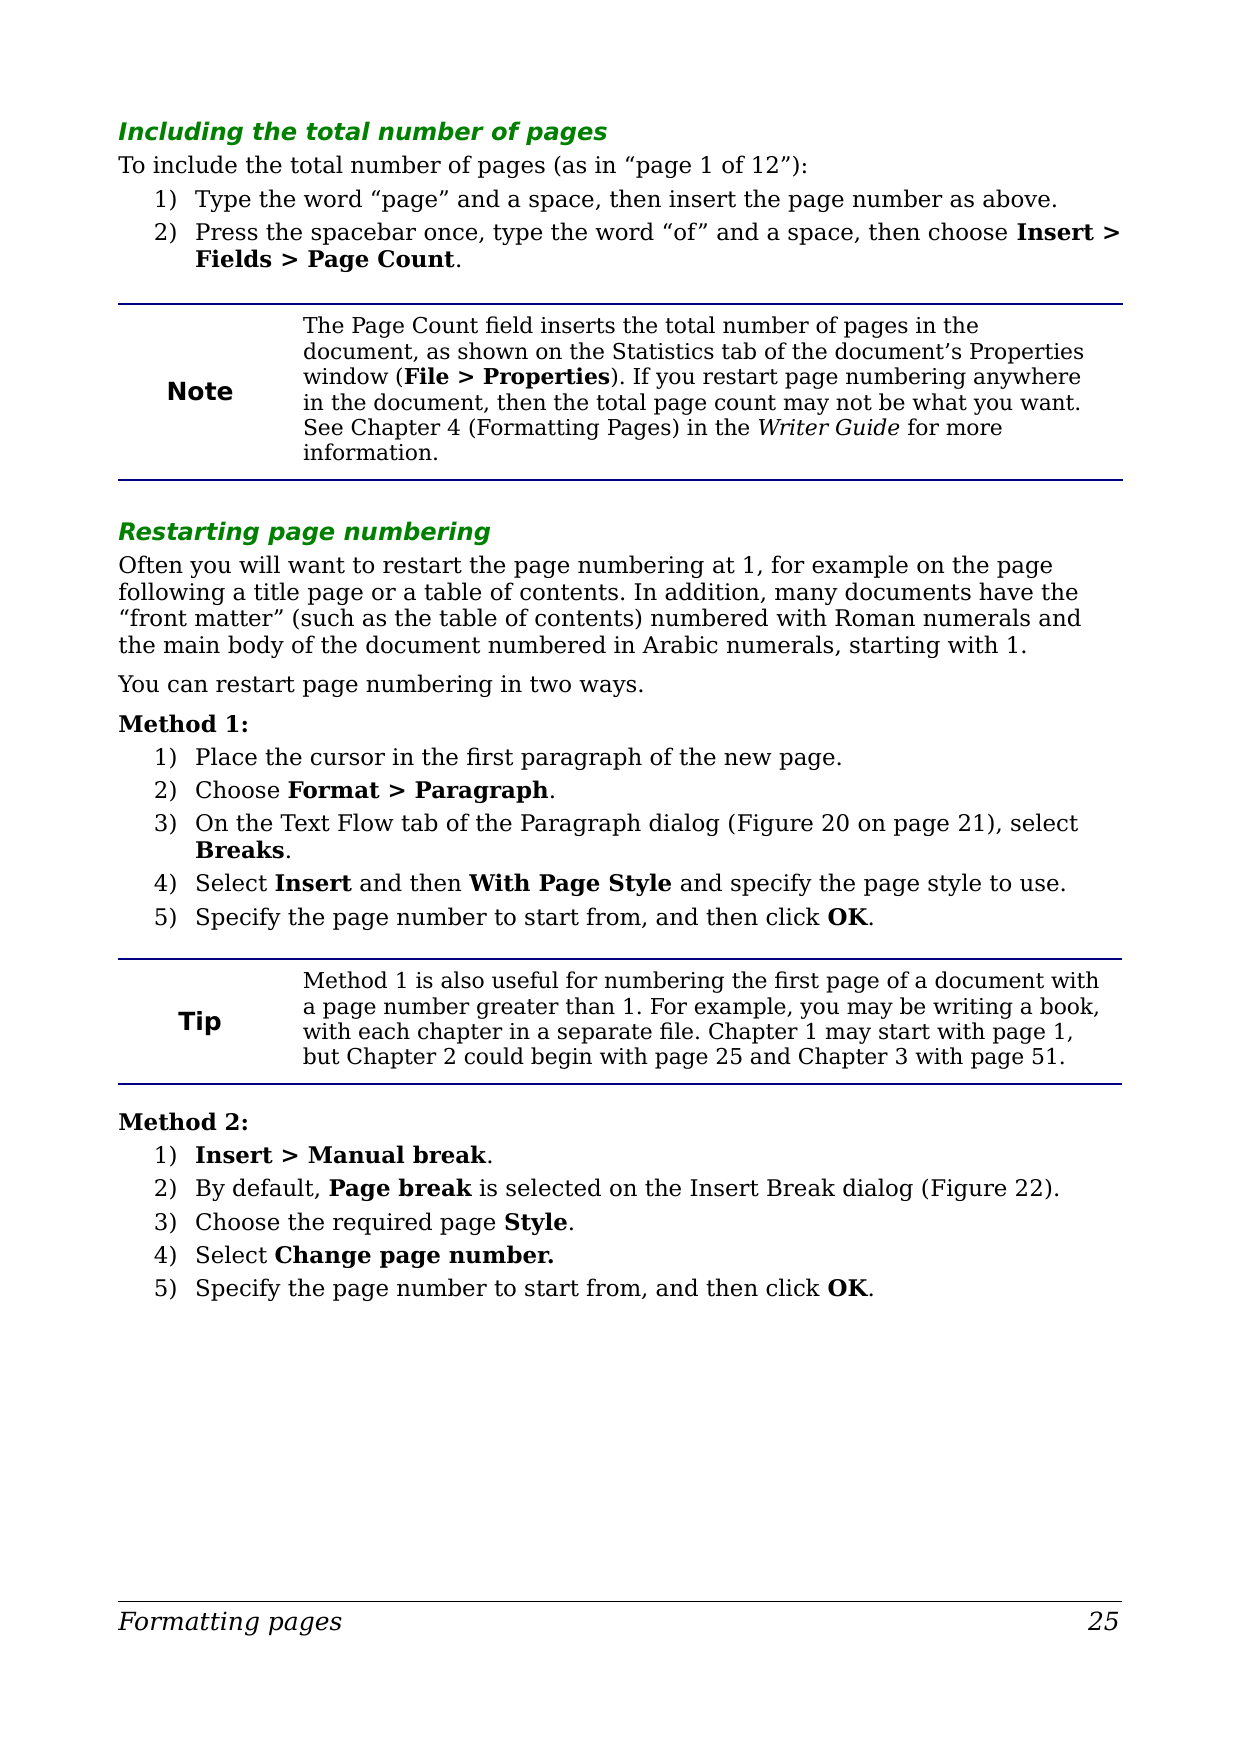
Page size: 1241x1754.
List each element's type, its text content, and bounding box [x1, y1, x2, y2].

list Specify the page number to start from, and then click OK. [177, 1275, 1122, 1302]
subtitle Restarting page numbering [118, 518, 1122, 546]
table_header Method 1 is also useful for numbering the first page of a document with a page number greater than 1. For example, you may be writing a book, with each chapter in a separate file. Chapter 1 may start with page 1, but Chapter 2 could begin with page 25 and Chapter 3 with page 51. [281, 960, 1122, 1083]
list Method 1: [118, 710, 1122, 737]
list By default, Page break is selected on the Insert Break dialog (Figure 22). [177, 1175, 1122, 1202]
list Select Insert and then With Page Style and specify the page style to use. [177, 870, 1122, 897]
list Select Change page number. [177, 1242, 1122, 1268]
list Method 2: [118, 1108, 1122, 1135]
list To include the total number of pages (as in “page 1 of 12”): [118, 153, 1122, 179]
list Place the cursor in the first paragraph of the new page. [177, 744, 1122, 770]
list Press the spacebar once, type the word “of” and a space, then choose Insert > Fields > Page Count. [177, 219, 1122, 273]
text You can restart page numbering in two ways. [118, 671, 1122, 698]
list Choose the required page Style. [177, 1208, 1122, 1235]
text Often you will want to restart the page numbering at 1, for example on the page following a title page or a table of contents. In addition, many documents have the “front matter” (such as the table of contents) numbered with Roman numerals and the main body of the document numbered in Arabic numerals, starting with 1. [118, 552, 1122, 659]
table_header Note [118, 305, 281, 479]
list Choose Format > Paragraph. [177, 777, 1122, 804]
table_header The Page Count field inserts the total number of pages in the document, as shown on the Statistics tab of the document’s Properties window (File > Properties). If you restart page numbering anywhere in the document, then the total page count may not be what you want. See Chapter 4 (Formatting Pages) in the Writer Guide for more information. [281, 305, 1122, 479]
table_header Tip [118, 960, 281, 1083]
subtitle Including the total number of pages [118, 118, 1122, 146]
list Specify the page number to start from, and then click OK. [177, 903, 1122, 930]
list Type the word “page” and a space, then insert the page number as above. [177, 186, 1122, 212]
list Insert > Manual break. [177, 1142, 1122, 1169]
list On the Text Flow tab of the Paragraph dialog (Figure 20 on page 21), select Breaks. [177, 810, 1122, 864]
